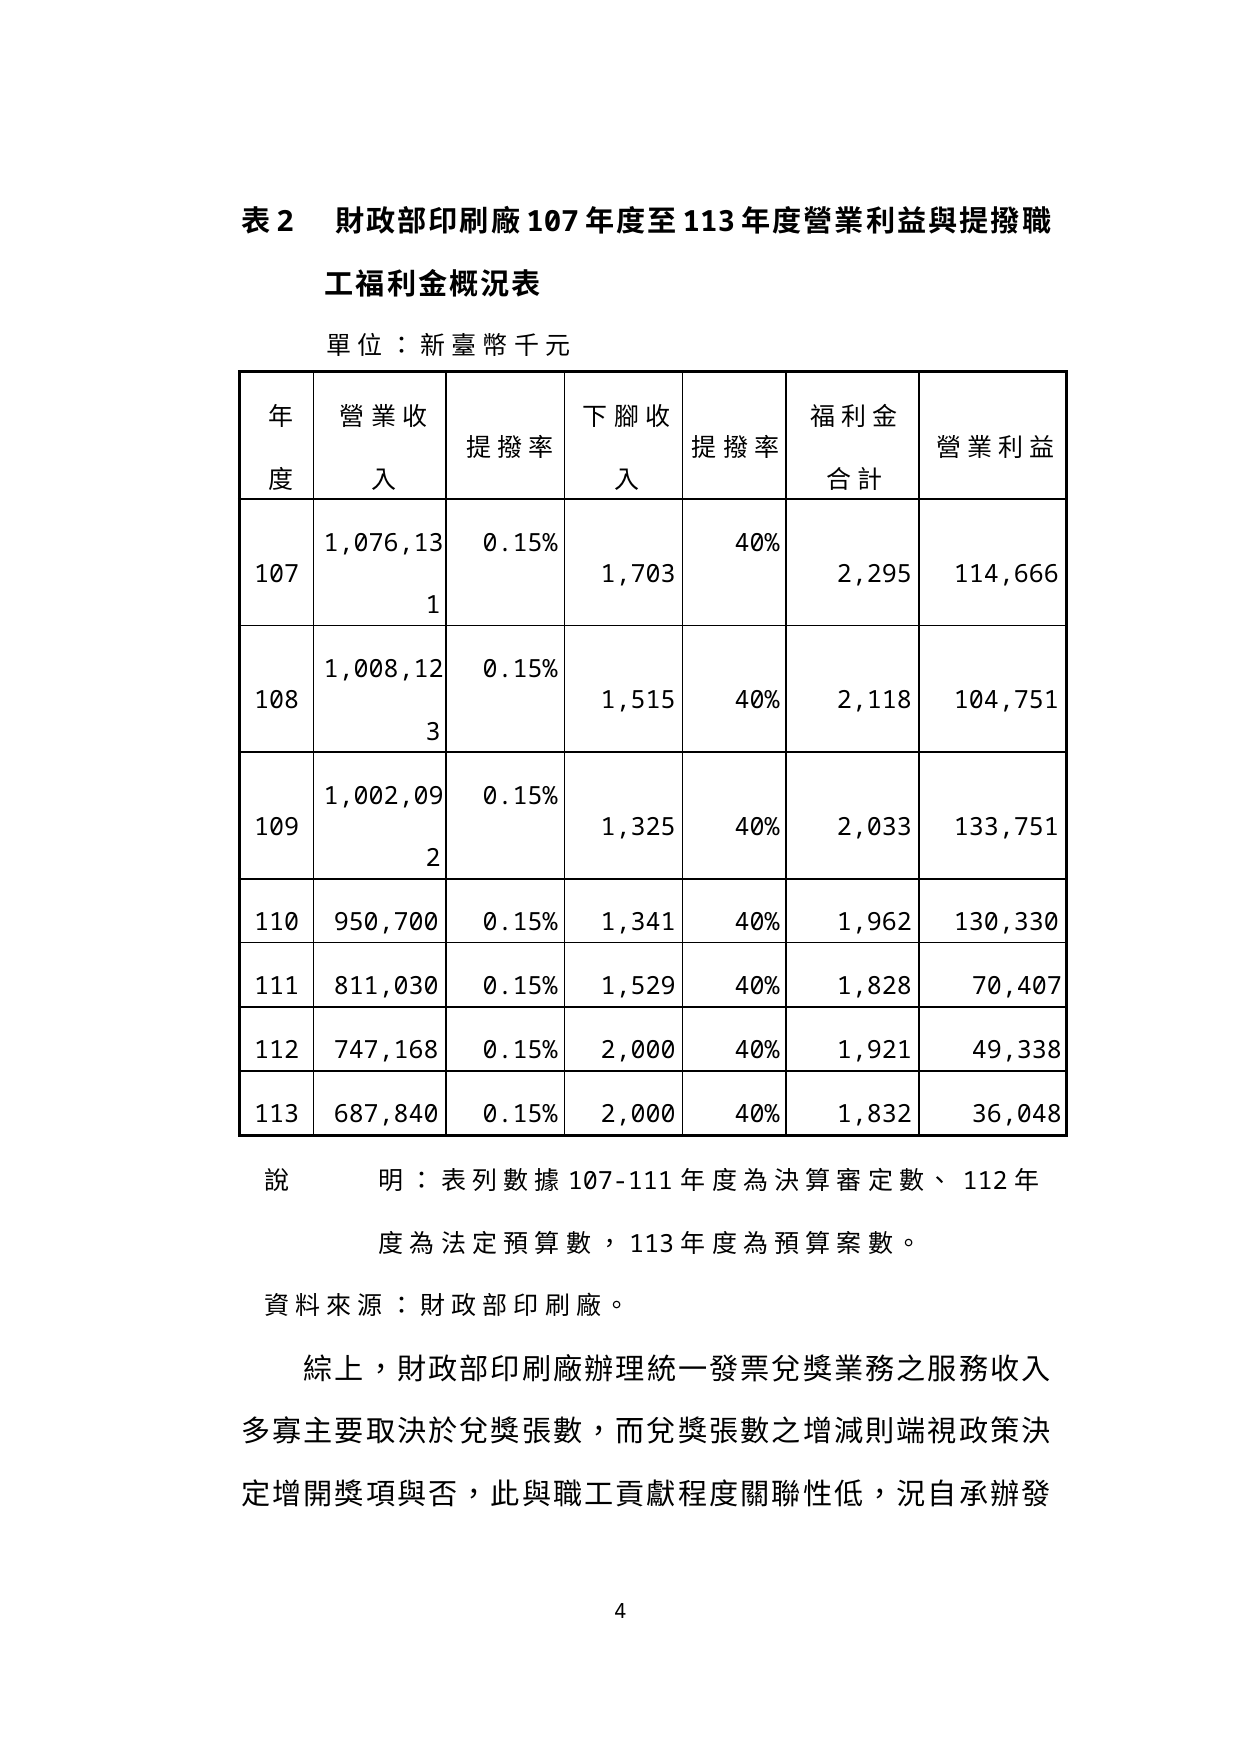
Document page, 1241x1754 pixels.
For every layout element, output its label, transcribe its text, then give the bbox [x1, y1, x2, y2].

table_cell 40% [683, 500, 785, 625]
table_cell 1,529 [565, 943, 682, 1006]
table_cell 0.15% [447, 753, 564, 878]
table_cell 1,962 [787, 880, 918, 942]
table_cell 2,033 [787, 753, 918, 878]
table_cell 0.15% [447, 626, 564, 751]
table_cell 687,840 [314, 1072, 445, 1134]
table_cell 40% [683, 626, 785, 751]
table_header 提撥率 [683, 373, 785, 498]
table_cell 109 [241, 753, 313, 878]
table_cell 747,168 [314, 1008, 445, 1070]
table_header 年度 [241, 373, 313, 498]
table_cell 40% [683, 1072, 785, 1134]
table_cell 0.15% [447, 943, 564, 1006]
table_cell 2,118 [787, 626, 918, 751]
table_cell 114,666 [920, 500, 1065, 625]
table_cell 112 [241, 1008, 313, 1070]
table_cell 104,751 [920, 626, 1065, 751]
table_cell 107 [241, 500, 313, 625]
text 綜上，財政部印刷廠辦理統一發票兌獎業務之服務收入多寡主要取決於兌獎張數，而兌獎張數之增減則端視政策決定增開獎項與否，此與職工貢獻程度關聯性低，況自承辦發 [236, 1325, 1063, 1512]
table_cell 1,002,092 [314, 753, 445, 878]
table_cell 49,338 [920, 1008, 1065, 1070]
table_cell 2,295 [787, 500, 918, 625]
table_cell 36,048 [920, 1072, 1065, 1134]
table_cell 1,703 [565, 500, 682, 625]
table_cell 1,008,123 [314, 626, 445, 751]
table_cell 108 [241, 626, 313, 751]
text 表2 財政部印刷廠107年度至113年度營業利益與提撥職工福利金概況表 單位：新臺幣千元 [237, 177, 1063, 365]
table_cell 113 [241, 1072, 313, 1134]
table_cell 130,330 [920, 880, 1065, 942]
text 說 明：表列數據107-111年度為決算審定數、112年度為法定預算數，113年度為預算案數。 [177, 1137, 1063, 1262]
table_header 下腳收入 [565, 373, 682, 498]
table_cell 0.15% [447, 1008, 564, 1070]
table_cell 2,000 [565, 1072, 682, 1134]
table_cell 0.15% [447, 880, 564, 942]
table_cell 811,030 [314, 943, 445, 1006]
table_cell 950,700 [314, 880, 445, 942]
table_cell 133,751 [920, 753, 1065, 878]
table_header 福利金合計 [787, 373, 918, 498]
table_cell 40% [683, 943, 785, 1006]
table_cell 1,832 [787, 1072, 918, 1134]
table_header 提撥率 [447, 373, 564, 498]
table_cell 70,407 [920, 943, 1065, 1006]
table_cell 1,828 [787, 943, 918, 1006]
table_cell 0.15% [447, 1072, 564, 1134]
table_cell 110 [241, 880, 313, 942]
table_cell 1,076,131 [314, 500, 445, 625]
text 資料來源：財政部印刷廠。 [177, 1262, 1063, 1325]
table_cell 1,325 [565, 753, 682, 878]
table_cell 40% [683, 880, 785, 942]
table_cell 1,515 [565, 626, 682, 751]
table_header 營業收入 [314, 373, 445, 498]
table_cell 0.15% [447, 500, 564, 625]
table_cell 40% [683, 1008, 785, 1070]
table_cell 2,000 [565, 1008, 682, 1070]
table_cell 1,921 [787, 1008, 918, 1070]
table_cell 1,341 [565, 880, 682, 942]
table_cell 111 [241, 943, 313, 1006]
table_cell 40% [683, 753, 785, 878]
table_header 營業利益 [920, 373, 1065, 498]
